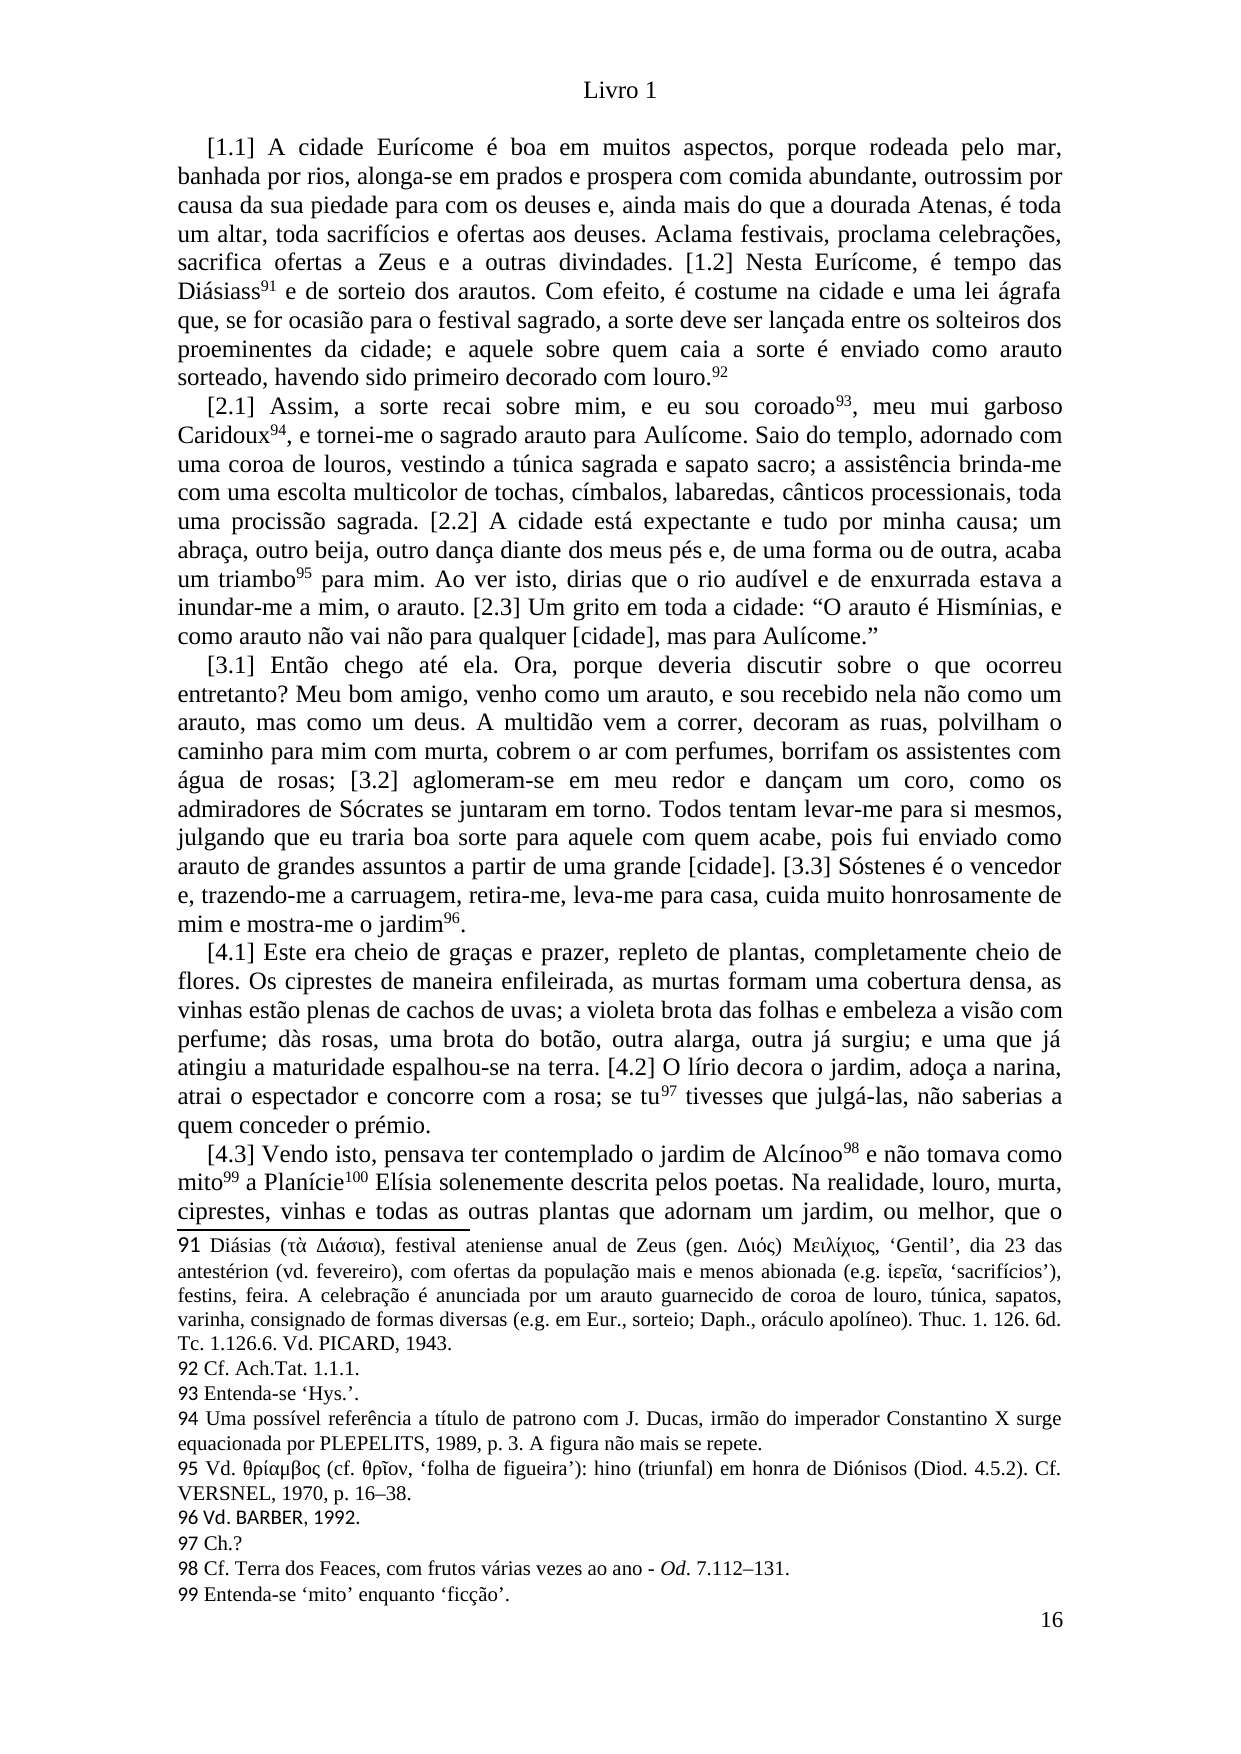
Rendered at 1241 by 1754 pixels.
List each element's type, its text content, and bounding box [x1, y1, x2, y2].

text Cf. Αch.Τat. 1.1.1. [177, 1355, 1063, 1380]
text Entenda-se ‘Hys.’. [177, 1380, 1063, 1406]
text Vd. θρίαμβος (cf. θρῖον, ‘folha de figueira’): hino (triunfal) em honra de Diónisos (Diod. 4.5.2). Cf. VERSNEL, 1970, p. 16–38. [177, 1455, 1063, 1504]
text Ch.? [177, 1530, 1063, 1555]
text [3.1] Então chego até ela. Ora, porque deveria discutir sobre o que ocorreu entretanto? Meu bom amigo, venho como um arauto, e sou recebido nela não como um arauto, mas como um deus. A multidão vem a correr, decoram as ruas, polvilham o caminho para mim com murta, cobrem o ar com perfumes, borrifam os assistentes com água de rosas; [3.2] aglomeram-se em meu redor e dançam um coro, como os admiradores de Sócrates se juntaram em torno. Todos tentam levar-me para si mesmos, julgando que eu traria boa sorte para aquele com quem acabe, pois fui enviado como arauto de grandes assuntos a partir de uma grande [cidade]. [3.3] Sóstenes é o vencedor e, trazendo-me a carruagem, retira-me, leva-me para casa, cuida muito honrosamente de mim e mostra-me o jardim. [177, 650, 1063, 937]
text [1.1] A cidade Eurícome é boa em muitos aspectos, porque rodeada pelo mar, banhada por rios, alonga-se em prados e prospera com comida abundante, outrossim por causa da sua piedade para com os deuses e, ainda mais do que a dourada Atenas, é toda um altar, toda sacrifícios e ofertas aos deuses. Aclama festivais, proclama celebrações, sacrifica ofertas a Zeus e a outras divindades. [1.2] Nesta Eurícome, é tempo das Diásiass e de sorteio dos arautos. Com efeito, é costume na cidade e uma lei ágrafa que, se for ocasião para o festival sagrado, a sorte deve ser lançada entre os solteiros dos proeminentes da cidade; e aquele sobre quem caia a sorte é enviado como arauto sorteado, havendo sido primeiro decorado com louro. [177, 132, 1063, 391]
text Diásias (τὰ Διάσια), festival ateniense anual de Zeus (gen. Διός) Μειλίχιος, ‘Gentil’, dia 23 das antestérion (vd. fevereiro), com ofertas da população mais e menos abionada (e.g. ἱερεῖα, ‘sacrifícios’), festins, feira. A celebração é anunciada por um arauto guarnecido de coroa de louro, túnica, sapatos, varinha, consignado de formas diversas (e.g. em Eur., sorteio; Daph., oráculo apolíneo). Thuc. 1. 126. 6d. Tc. 1.126.6. Vd. PICARD, 1943. [177, 1231, 1063, 1355]
text [4.1] Este era cheio de graças e prazer, repleto de plantas, completamente cheio de flores. Os ciprestes de maneira enfileirada, as murtas formam uma cobertura densa, as vinhas estão plenas de cachos de uvas; a violeta brota das folhas e embeleza a visão com perfume; dàs rosas, uma brota do botão, outra alarga, outra já surgiu; e uma que já atingiu a maturidade espalhou-se na terra. [4.2] O lírio decora o jardim, adoça a narina, atrai o espectador e concorre com a rosa; se tu tivesses que julgá-las, não saberias a quem conceder o prémio. [177, 937, 1063, 1139]
text Uma possível referência a título de patrono com J. Ducas, irmão do imperador Constantino X surge equacionada por PLEPELITS, 1989, p. 3. A figura não mais se repete. [177, 1406, 1063, 1455]
text Cf. Terra dos Feaces, com frutos várias vezes ao ano - Od. 7.112–131. [177, 1555, 1063, 1581]
text Livro 1 [177, 75, 1063, 104]
text [2.1] Assim, a sorte recai sobre mim, e eu sou coroado, meu mui garboso Caridoux, e tornei-me o sagrado arauto para Aulícome. Saio do templo, adornado com uma coroa de louros, vestindo a túnica sagrada e sapato sacro; a assistência brinda-me com uma escolta multicolor de tochas, címbalos, labaredas, cânticos processionais, toda uma procissão sagrada. [2.2] A cidade está expectante e tudo por minha causa; um abraça, outro beija, outro dança diante dos meus pés e, de uma forma ou de outra, acaba um triambo para mim. Ao ver isto, dirias que o rio audível e de enxurrada estava a inundar-me a mim, o arauto. [2.3] Um grito em toda a cidade: “O arauto é Hismínias, e como arauto não vai não para qualquer [cidade], mas para Aulícome.” [177, 391, 1063, 650]
text [4.3] Vendo isto, pensava ter contemplado o jardim de Alcínoo e não tomava como mito a Planície Elísia solenemente descrita pelos poetas. Na realidade, louro, murta, ciprestes, vinhas e todas as outras plantas que adornam um jardim, ou melhor, que o [177, 1139, 1063, 1225]
text Entenda-se ‘mito’ enquanto ‘ficção’. [177, 1581, 1063, 1606]
text Vd. BARBER, 1992. [177, 1504, 1063, 1530]
